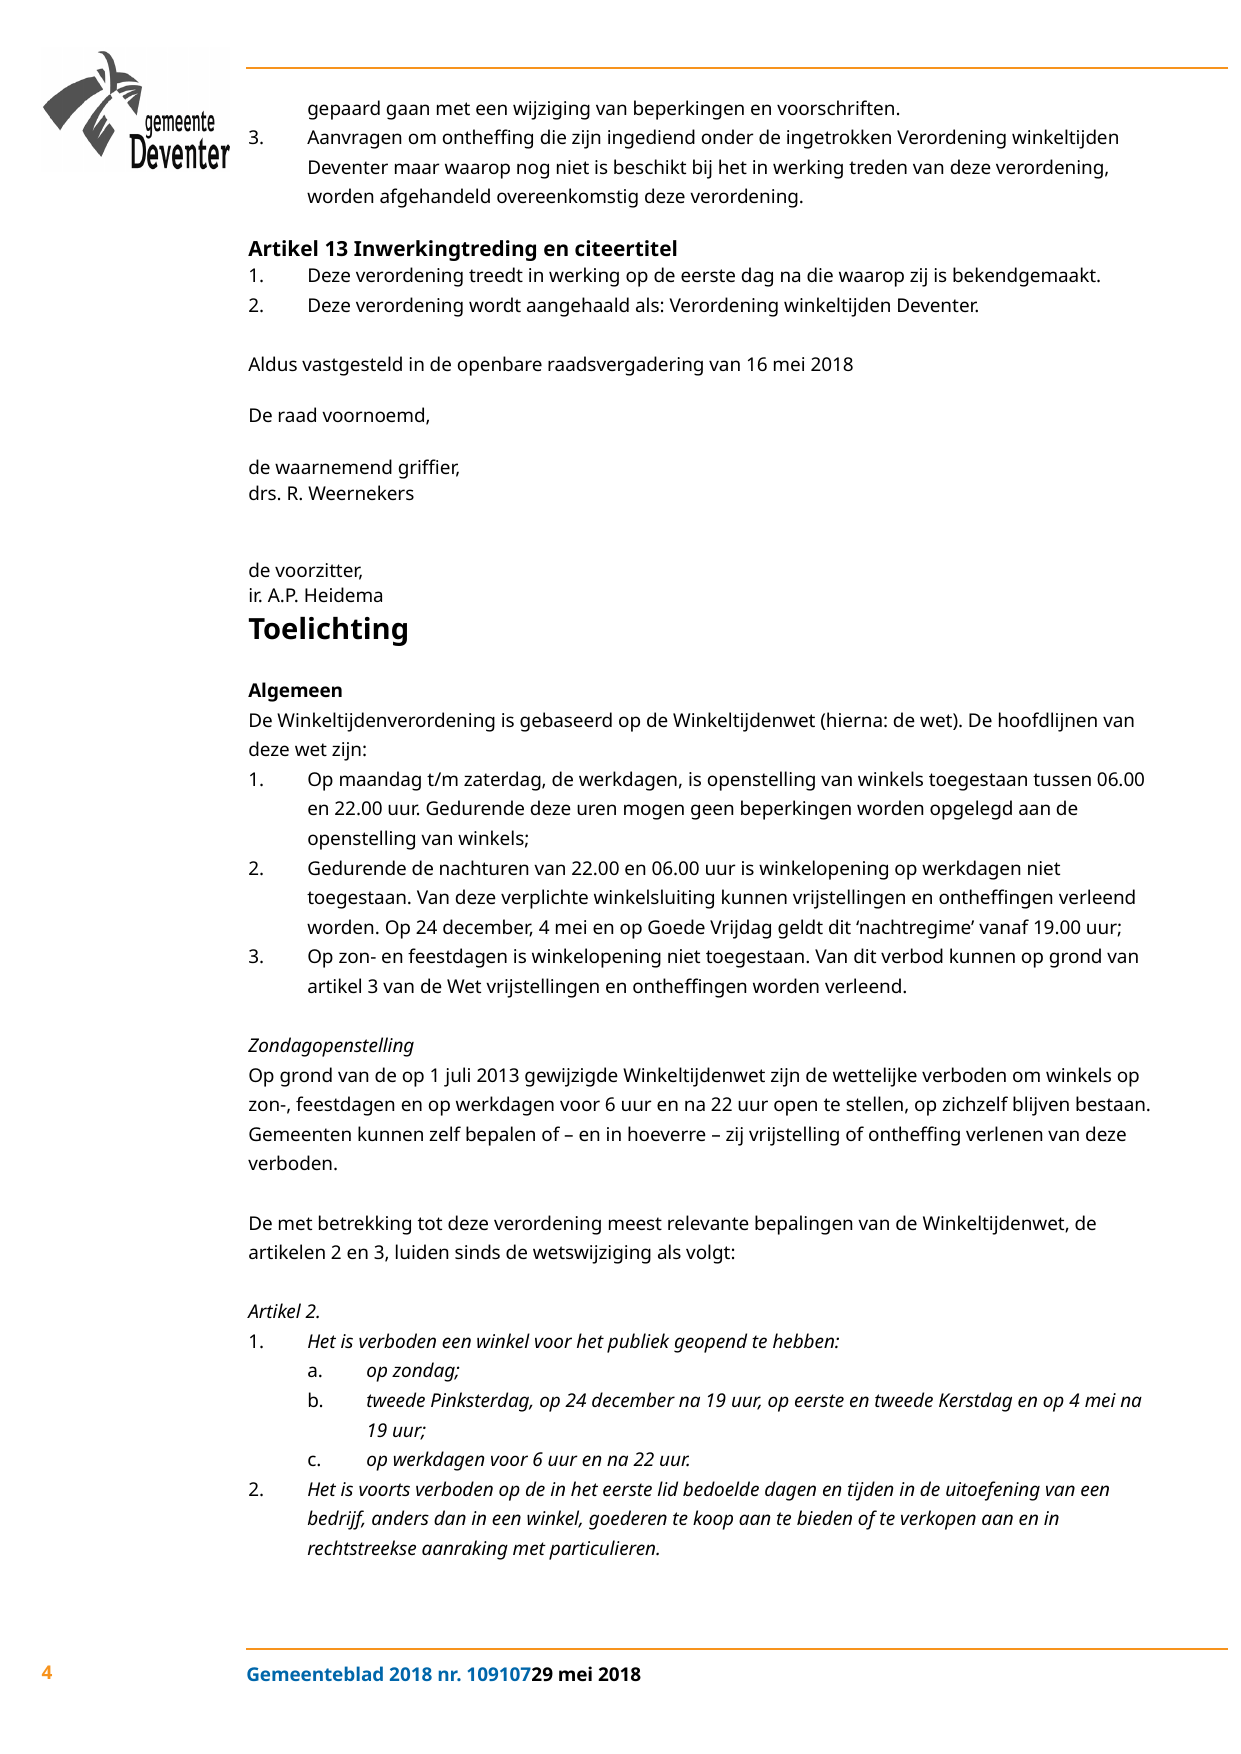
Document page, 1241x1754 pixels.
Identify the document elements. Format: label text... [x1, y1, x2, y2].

list gepaard gaan met een wijziging van beperkingen en voorschriften. [248, 95, 1152, 121]
text De Winkeltijdenverordening is gebaseerd op de Winkeltijdenwet (hierna: de wet). De hoofdlijnen van deze wet zijn: [248, 707, 1152, 762]
text De met betrekking tot deze verordening meest relevante bepalingen van de Winkeltijdenwet, de artikelen 2 en 3, luiden sinds de wetswijziging als volgt: [248, 1210, 1152, 1265]
list tweede Pinksterdag, op 24 december na 19 uur, op eerste en tweede Kerstdag en op 4 mei na 19 uur; [307, 1387, 1152, 1443]
text Op grond van de op 1 juli 2013 gewijzigde Winkeltijdenwet zijn de wettelijke verboden om winkels op zon-, feestdagen en op werkdagen voor 6 uur en na 22 uur open te stellen, op zichzelf blijven bestaan. Gemeenten kunnen zelf bepalen of – en in hoeverre – zij vrijstelling of ontheffing verlenen van deze verboden. [248, 1062, 1152, 1176]
text Toelichting [248, 608, 1152, 648]
list Op zon- en feestdagen is winkelopening niet toegestaan. Van dit verbod kunnen op grond van artikel 3 van de Wet vrijstellingen en ontheffingen worden verleend. [248, 943, 1152, 999]
text Aldus vastgesteld in de openbare raadsvergadering van 16 mei 2018 [248, 351, 1152, 377]
picture [41, 47, 231, 172]
text de waarnemend griffier, [248, 454, 1152, 480]
list Deze verordening treedt in werking op de eerste dag na die waarop zij is bekendgemaakt. [248, 262, 1152, 288]
text De raad voornoemd, [248, 403, 1152, 428]
text Artikel 2. [248, 1298, 1152, 1324]
text drs. R. Weernekers [248, 480, 1152, 506]
list Het is verboden een winkel voor het publiek geopend te hebben: [248, 1328, 1152, 1354]
list Op maandag t/m zaterdag, de werkdagen, is openstelling van winkels toegestaan tussen 06.00 en 22.00 uur. Gedurende deze uren mogen geen beperkingen worden opgelegd aan de openstelling van winkels; [248, 766, 1152, 851]
text Zondagopenstelling [248, 1032, 1152, 1058]
list op zondag; [307, 1358, 1152, 1383]
list Gedurende de nachturen van 22.00 en 06.00 uur is winkelopening op werkdagen niet toegestaan. Van deze verplichte winkelsluiting kunnen vrijstellingen en ontheffingen verleend worden. Op 24 december, 4 mei en op Goede Vrijdag geldt dit ‘nachtregime’ vanaf 19.00 uur; [248, 855, 1152, 940]
text Artikel 13 Inwerkingtreding en citeertitel [248, 234, 1152, 262]
list Deze verordening wordt aangehaald als: Verordening winkeltijden Deventer. [248, 292, 1152, 318]
text ir. A.P. Heidema [248, 583, 1152, 608]
text de voorzitter, [248, 557, 1152, 583]
text Algemeen [248, 677, 1152, 703]
list Het is voorts verboden op de in het eerste lid bedoelde dagen en tijden in de uitoefening van een bedrijf, anders dan in een winkel, goederen te koop aan te bieden of te verkopen aan en in rechtstreekse aanraking met particulieren. [248, 1476, 1152, 1561]
list op werkdagen voor 6 uur en na 22 uur. [307, 1446, 1152, 1472]
list Aanvragen om ontheffing die zijn ingediend onder de ingetrokken Verordening winkeltijden Deventer maar waarop nog niet is beschikt bij het in werking treden van deze verordening, worden afgehandeld overeenkomstig deze verordening. [248, 124, 1152, 209]
